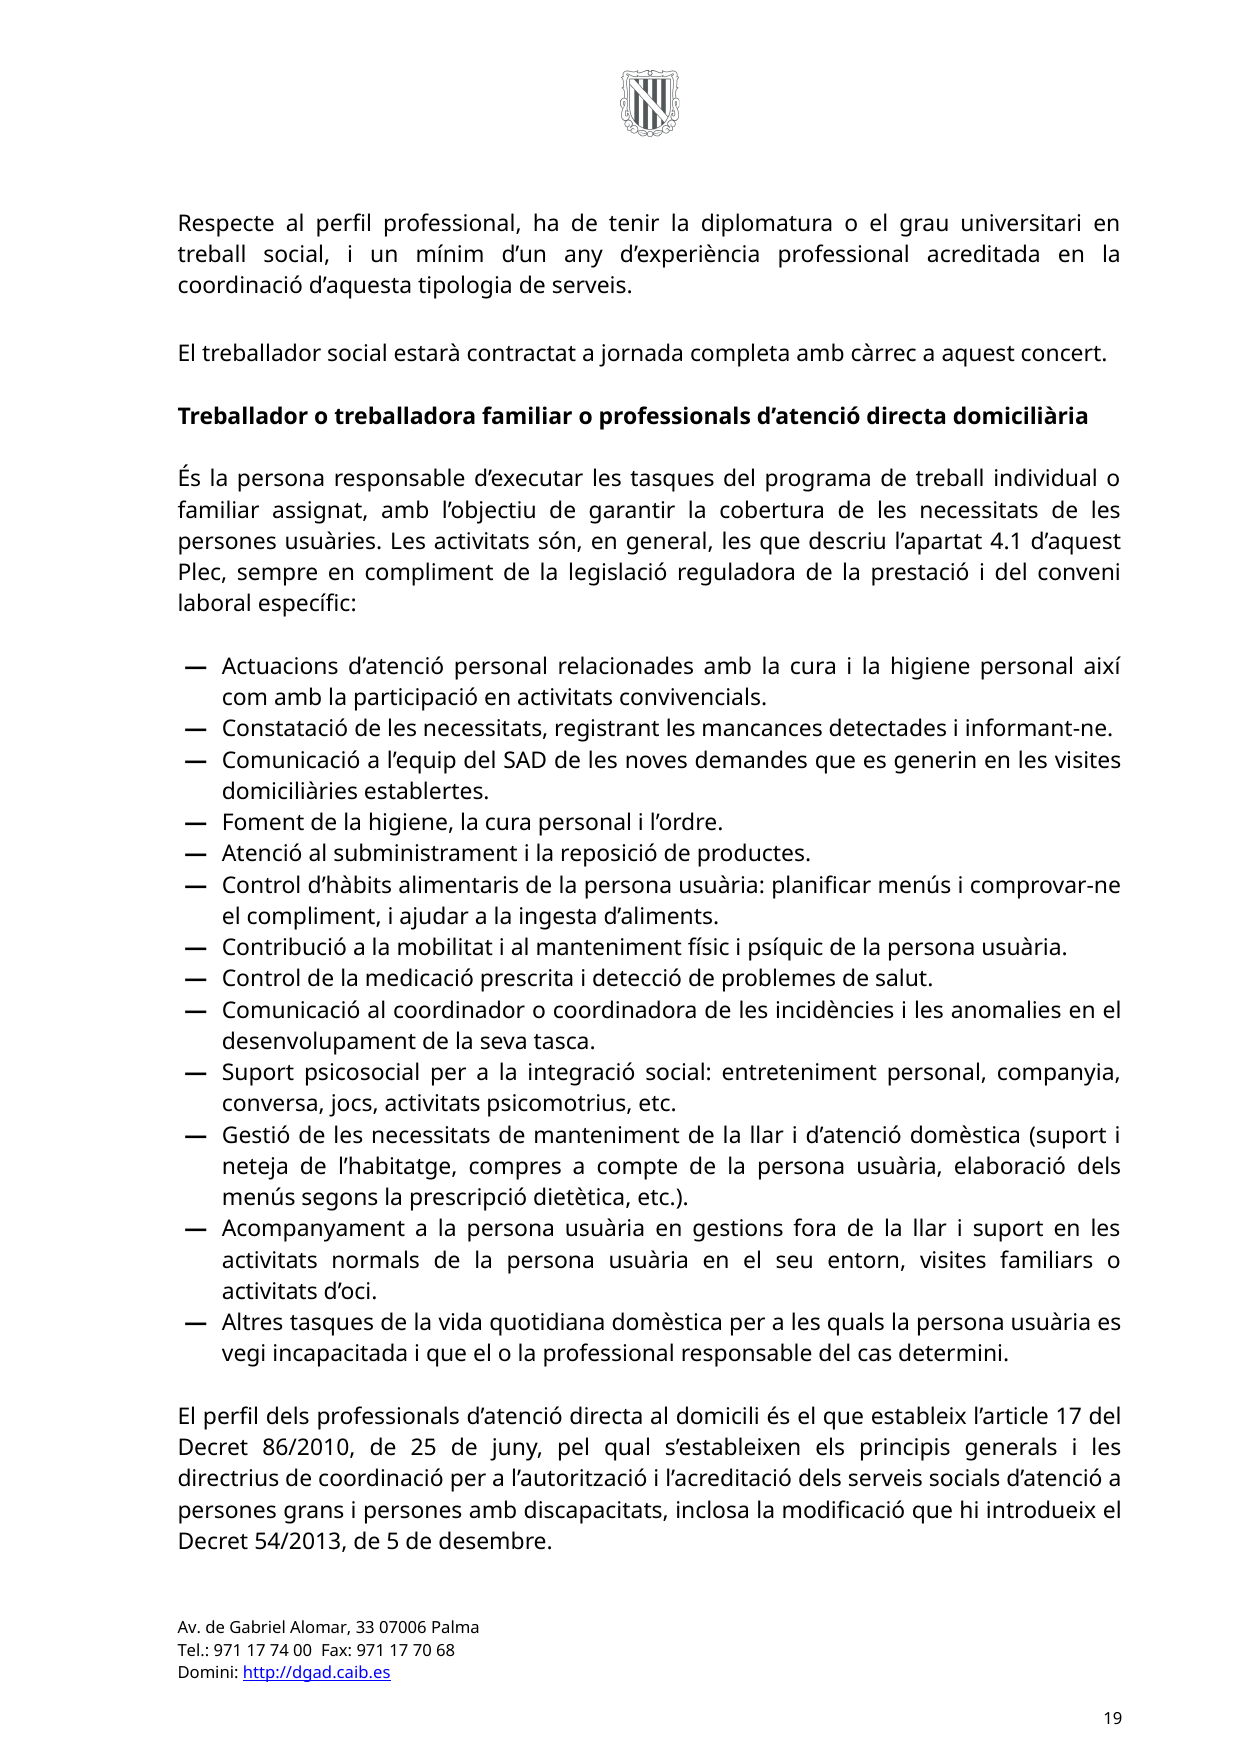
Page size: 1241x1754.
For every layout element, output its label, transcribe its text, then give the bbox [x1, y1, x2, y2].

list El treballador social estarà contractat a jornada completa amb càrrec a aquest concert. [177, 337, 1122, 369]
list Control de la medicació prescrita i detecció de problemes de salut. [184, 962, 1122, 994]
text Treballador o treballadora familiar o professionals d’atenció directa domiciliària [177, 400, 1122, 431]
list Comunicació a l’equip del SAD de les noves demandes que es generin en les visites domiciliàries establertes. [184, 744, 1122, 806]
list Constatació de les necessitats, registrant les mancances detectades i informant-ne. [184, 712, 1122, 744]
list Actuacions d’atenció personal relacionades amb la cura i la higiene personal així com amb la participació en activitats convivencials. [184, 650, 1122, 712]
list Foment de la higiene, la cura personal i l’ordre. [184, 806, 1122, 837]
list Suport psicosocial per a la integració social: entreteniment personal, companyia, conversa, jocs, activitats psicomotrius, etc. [184, 1056, 1122, 1119]
list Comunicació al coordinador o coordinadora de les incidències i les anomalies en el desenvolupament de la seva tasca. [184, 994, 1122, 1056]
list Acompanyament a la persona usuària en gestions fora de la llar i suport en les activitats normals de la persona usuària en el seu entorn, visites familiars o activitats d’oci. [184, 1212, 1122, 1306]
list Respecte al perfil professional, ha de tenir la diplomatura o el grau universitari en treball social, i un mínim d’un any d’experiència professional acreditada en la coordinació d’aquesta tipologia de serveis. [177, 207, 1122, 301]
text El perfil dels professionals d’atenció directa al domicili és el que estableix l’article 17 del Decret 86/2010, de 25 de juny, pel qual s’estableixen els principis generals i les directrius de coordinació per a l’autorització i l’acreditació dels serveis socials d’atenció a persones grans i persones amb discapacitats, inclosa la modificació que hi introdueix el Decret 54/2013, de 5 de desembre. [177, 1400, 1122, 1556]
picture [620, 70, 680, 137]
text És la persona responsable d’executar les tasques del programa de treball individual o familiar assignat, amb l’objectiu de garantir la cobertura de les necessitats de les persones usuàries. Les activitats són, en general, les que descriu l’apartat 4.1 d’aquest Plec, sempre en compliment de la legislació reguladora de la prestació i del conveni laboral específic: [177, 462, 1122, 619]
list Altres tasques de la vida quotidiana domèstica per a les quals la persona usuària es vegi incapacitada i que el o la professional responsable del cas determini. [184, 1306, 1122, 1369]
list Contribució a la mobilitat i al manteniment físic i psíquic de la persona usuària. [184, 931, 1122, 962]
list Atenció al subministrament i la reposició de productes. [184, 837, 1122, 869]
list Control d’hàbits alimentaris de la persona usuària: planificar menús i comprovar-ne el compliment, i ajudar a la ingesta d’aliments. [184, 869, 1122, 931]
list Gestió de les necessitats de manteniment de la llar i d’atenció domèstica (suport i neteja de l’habitatge, compres a compte de la persona usuària, elaboració dels menús segons la prescripció dietètica, etc.). [184, 1119, 1122, 1212]
